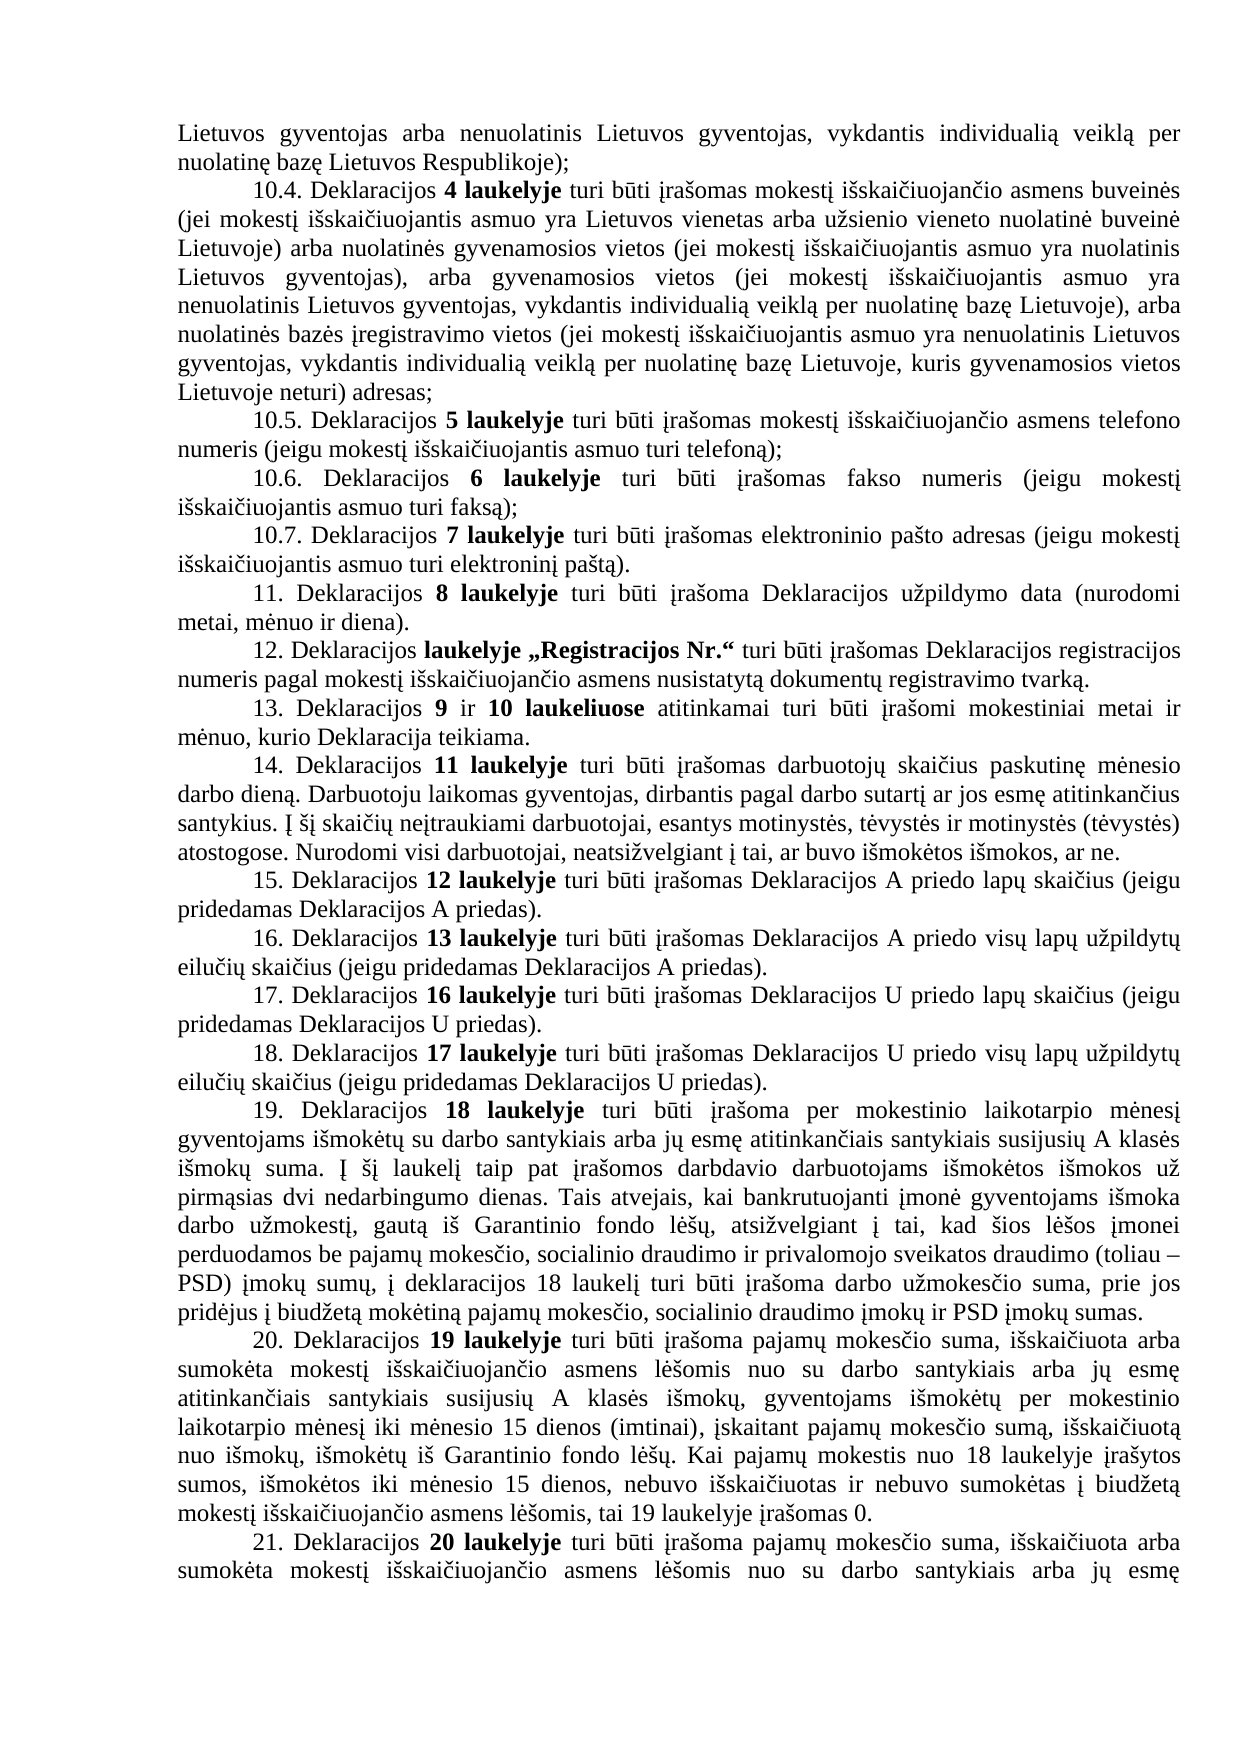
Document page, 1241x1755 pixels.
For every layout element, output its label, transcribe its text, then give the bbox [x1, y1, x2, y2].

text 12. Deklaracijos laukelyje „Registracijos Nr.“ turi būti įrašomas Deklaracijos registracijos numeris pagal mokestį išskaičiuojančio asmens nusistatytą dokumentų registravimo tvarką. [177, 636, 1181, 693]
text 10.4. Deklaracijos 4 laukelyje turi būti įrašomas mokestį išskaičiuojančio asmens buveinės (jei mokestį išskaičiuojantis asmuo yra Lietuvos vienetas arba užsienio vieneto nuolatinė buveinė Lietuvoje) arba nuolatinės gyvenamosios vietos (jei mokestį išskaičiuojantis asmuo yra nuolatinis Lietuvos gyventojas), arba gyvenamosios vietos (jei mokestį išskaičiuojantis asmuo yra nenuolatinis Lietuvos gyventojas, vykdantis individualią veiklą per nuolatinę bazę Lietuvoje), arba nuolatinės bazės įregistravimo vietos (jei mokestį išskaičiuojantis asmuo yra nenuolatinis Lietuvos gyventojas, vykdantis individualią veiklą per nuolatinę bazę Lietuvoje, kuris gyvenamosios vietos Lietuvoje neturi) adresas; [177, 176, 1181, 406]
text 10.7. Deklaracijos 7 laukelyje turi būti įrašomas elektroninio pašto adresas (jeigu mokestį išskaičiuojantis asmuo turi elektroninį paštą). [177, 521, 1181, 578]
text 13. Deklaracijos 9 ir 10 laukeliuose atitinkamai turi būti įrašomi mokestiniai metai ir mėnuo, kurio Deklaracija teikiama. [177, 693, 1181, 751]
text 18. Deklaracijos 17 laukelyje turi būti įrašomas Deklaracijos U priedo visų lapų užpildytų eilučių skaičius (jeigu pridedamas Deklaracijos U priedas). [177, 1038, 1181, 1096]
text 19. Deklaracijos 18 laukelyje turi būti įrašoma per mokestinio laikotarpio mėnesį gyventojams išmokėtų su darbo santykiais arba jų esmę atitinkančiais santykiais susijusių A klasės išmokų suma. Į šį laukelį taip pat įrašomos darbdavio darbuotojams išmokėtos išmokos už pirmąsias dvi nedarbingumo dienas. Tais atvejais, kai bankrutuojanti įmonė gyventojams išmoka darbo užmokestį, gautą iš Garantinio fondo lėšų, atsižvelgiant į tai, kad šios lėšos įmonei perduodamos be pajamų mokesčio, socialinio draudimo ir privalomojo sveikatos draudimo (toliau – PSD) įmokų sumų, į deklaracijos 18 laukelį turi būti įrašoma darbo užmokesčio suma, prie jos pridėjus į biudžetą mokėtiną pajamų mokesčio, socialinio draudimo įmokų ir PSD įmokų sumas. [177, 1096, 1181, 1326]
text 21. Deklaracijos 20 laukelyje turi būti įrašoma pajamų mokesčio suma, išskaičiuota arba sumokėta mokestį išskaičiuojančio asmens lėšomis nuo su darbo santykiais arba jų esmę [177, 1527, 1181, 1584]
text 17. Deklaracijos 16 laukelyje turi būti įrašomas Deklaracijos U priedo lapų skaičius (jeigu pridedamas Deklaracijos U priedas). [177, 981, 1181, 1038]
text 14. Deklaracijos 11 laukelyje turi būti įrašomas darbuotojų skaičius paskutinę mėnesio darbo dieną. Darbuotoju laikomas gyventojas, dirbantis pagal darbo sutartį ar jos esmę atitinkančius santykius. Į šį skaičių neįtraukiami darbuotojai, esantys motinystės, tėvystės ir motinystės (tėvystės) atostogose. Nurodomi visi darbuotojai, neatsižvelgiant į tai, ar buvo išmokėtos išmokos, ar ne. [177, 751, 1181, 866]
text 11. Deklaracijos 8 laukelyje turi būti įrašoma Deklaracijos užpildymo data (nurodomi metai, mėnuo ir diena). [177, 578, 1181, 636]
text 15. Deklaracijos 12 laukelyje turi būti įrašomas Deklaracijos A priedo lapų skaičius (jeigu pridedamas Deklaracijos A priedas). [177, 866, 1181, 923]
text Lietuvos gyventojas arba nenuolatinis Lietuvos gyventojas, vykdantis individualią veiklą per nuolatinę bazę Lietuvos Respublikoje); [177, 118, 1181, 176]
text 16. Deklaracijos 13 laukelyje turi būti įrašomas Deklaracijos A priedo visų lapų užpildytų eilučių skaičius (jeigu pridedamas Deklaracijos A priedas). [177, 923, 1181, 981]
text 20. Deklaracijos 19 laukelyje turi būti įrašoma pajamų mokesčio suma, išskaičiuota arba sumokėta mokestį išskaičiuojančio asmens lėšomis nuo su darbo santykiais arba jų esmę atitinkančiais santykiais susijusių A klasės išmokų, gyventojams išmokėtų per mokestinio laikotarpio mėnesį iki mėnesio 15 dienos (imtinai), įskaitant pajamų mokesčio sumą, išskaičiuotą nuo išmokų, išmokėtų iš Garantinio fondo lėšų. Kai pajamų mokestis nuo 18 laukelyje įrašytos sumos, išmokėtos iki mėnesio 15 dienos, nebuvo išskaičiuotas ir nebuvo sumokėtas į biudžetą mokestį išskaičiuojančio asmens lėšomis, tai 19 laukelyje įrašomas 0. [177, 1326, 1181, 1527]
text 10.5. Deklaracijos 5 laukelyje turi būti įrašomas mokestį išskaičiuojančio asmens telefono numeris (jeigu mokestį išskaičiuojantis asmuo turi telefoną); [177, 406, 1181, 463]
text 10.6. Deklaracijos 6 laukelyje turi būti įrašomas fakso numeris (jeigu mokestį išskaičiuojantis asmuo turi faksą); [177, 463, 1181, 521]
